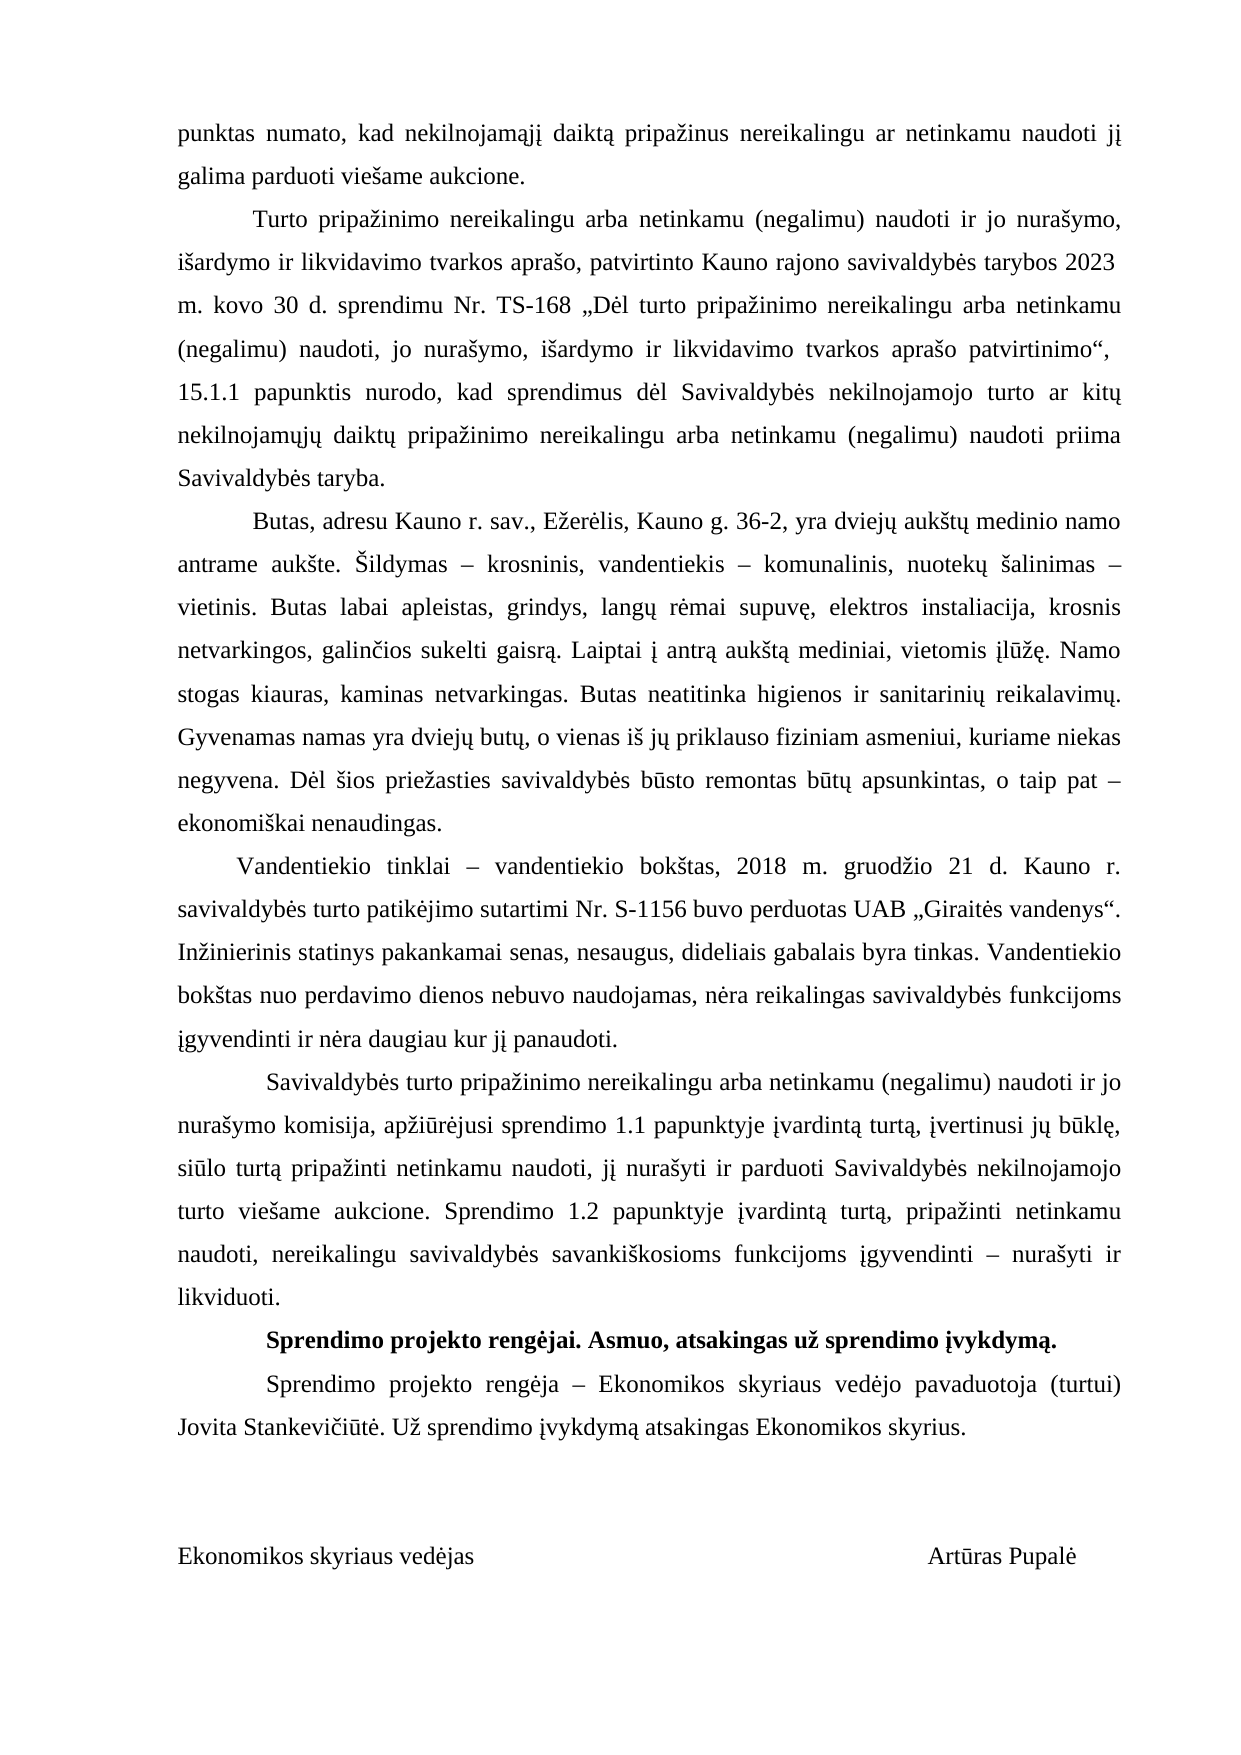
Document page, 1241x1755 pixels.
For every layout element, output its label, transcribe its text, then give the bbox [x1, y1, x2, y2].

text Turto pripažinimo nereikalingu arba netinkamu (negalimu) naudoti ir jo nurašymo, išardymo ir likvidavimo tvarkos aprašo, patvirtinto Kauno rajono savivaldybės tarybos 2023 m. kovo 30 d. sprendimu Nr. TS-168 „Dėl turto pripažinimo nereikalingu arba netinkamu (negalimu) naudoti, jo nurašymo, išardymo ir likvidavimo tvarkos aprašo patvirtinimo“, 15.1.1 papunktis nurodo, kad sprendimus dėl Savivaldybės nekilnojamojo turto ar kitų nekilnojamųjų daiktų pripažinimo nereikalingu arba netinkamu (negalimu) naudoti priima Savivaldybės taryba. [177, 204, 1122, 492]
text Butas, adresu Kauno r. sav., Ežerėlis, Kauno g. 36-2, yra dviejų aukštų medinio namo antrame aukšte. Šildymas – krosninis, vandentiekis – komunalinis, nuotekų šalinimas – vietinis. Butas labai apleistas, grindys, langų rėmai supuvę, elektros instaliacija, krosnis netvarkingos, galinčios sukelti gaisrą. Laiptai į antrą aukštą mediniai, vietomis įlūžę. Namo stogas kiauras, kaminas netvarkingas. Butas neatitinka higienos ir sanitarinių reikalavimų. Gyvenamas namas yra dviejų butų, o vienas iš jų priklauso fiziniam asmeniui, kuriame niekas negyvena. Dėl šios priežasties savivaldybės būsto remontas būtų apsunkintas, o taip pat – ekonomiškai nenaudingas. [177, 506, 1122, 837]
text Sprendimo projekto rengėjai. Asmuo, atsakingas už sprendimo įvykdymą. [177, 1326, 1122, 1354]
text Ekonomikos skyriaus vedėjas Artūras Pupalė [177, 1541, 1122, 1570]
text Vandentiekio tinklai – vandentiekio bokštas, 2018 m. gruodžio 21 d. Kauno r. savivaldybės turto patikėjimo sutartimi Nr. S-1156 buvo perduotas UAB „Giraitės vandenys“. Inžinierinis statinys pakankamai senas, nesaugus, dideliais gabalais byra tinkas. Vandentiekio bokštas nuo perdavimo dienos nebuvo naudojamas, nėra reikalingas savivaldybės funkcijoms įgyvendinti ir nėra daugiau kur jį panaudoti. [177, 851, 1122, 1052]
text punktas numato, kad nekilnojamąjį daiktą pripažinus nereikalingu ar netinkamu naudoti jį galima parduoti viešame aukcione. [177, 118, 1122, 190]
text Savivaldybės turto pripažinimo nereikalingu arba netinkamu (negalimu) naudoti ir jo nurašymo komisija, apžiūrėjusi sprendimo 1.1 papunktyje įvardintą turtą, įvertinusi jų būklę, siūlo turtą pripažinti netinkamu naudoti, jį nurašyti ir parduoti Savivaldybės nekilnojamojo turto viešame aukcione. Sprendimo 1.2 papunktyje įvardintą turtą, pripažinti netinkamu naudoti, nereikalingu savivaldybės savankiškosioms funkcijoms įgyvendinti – nurašyti ir likviduoti. [177, 1067, 1122, 1311]
text Sprendimo projekto rengėja – Ekonomikos skyriaus vedėjo pavaduotoja (turtui) Jovita Stankevičiūtė. Už sprendimo įvykdymą atsakingas Ekonomikos skyrius. [177, 1369, 1122, 1441]
